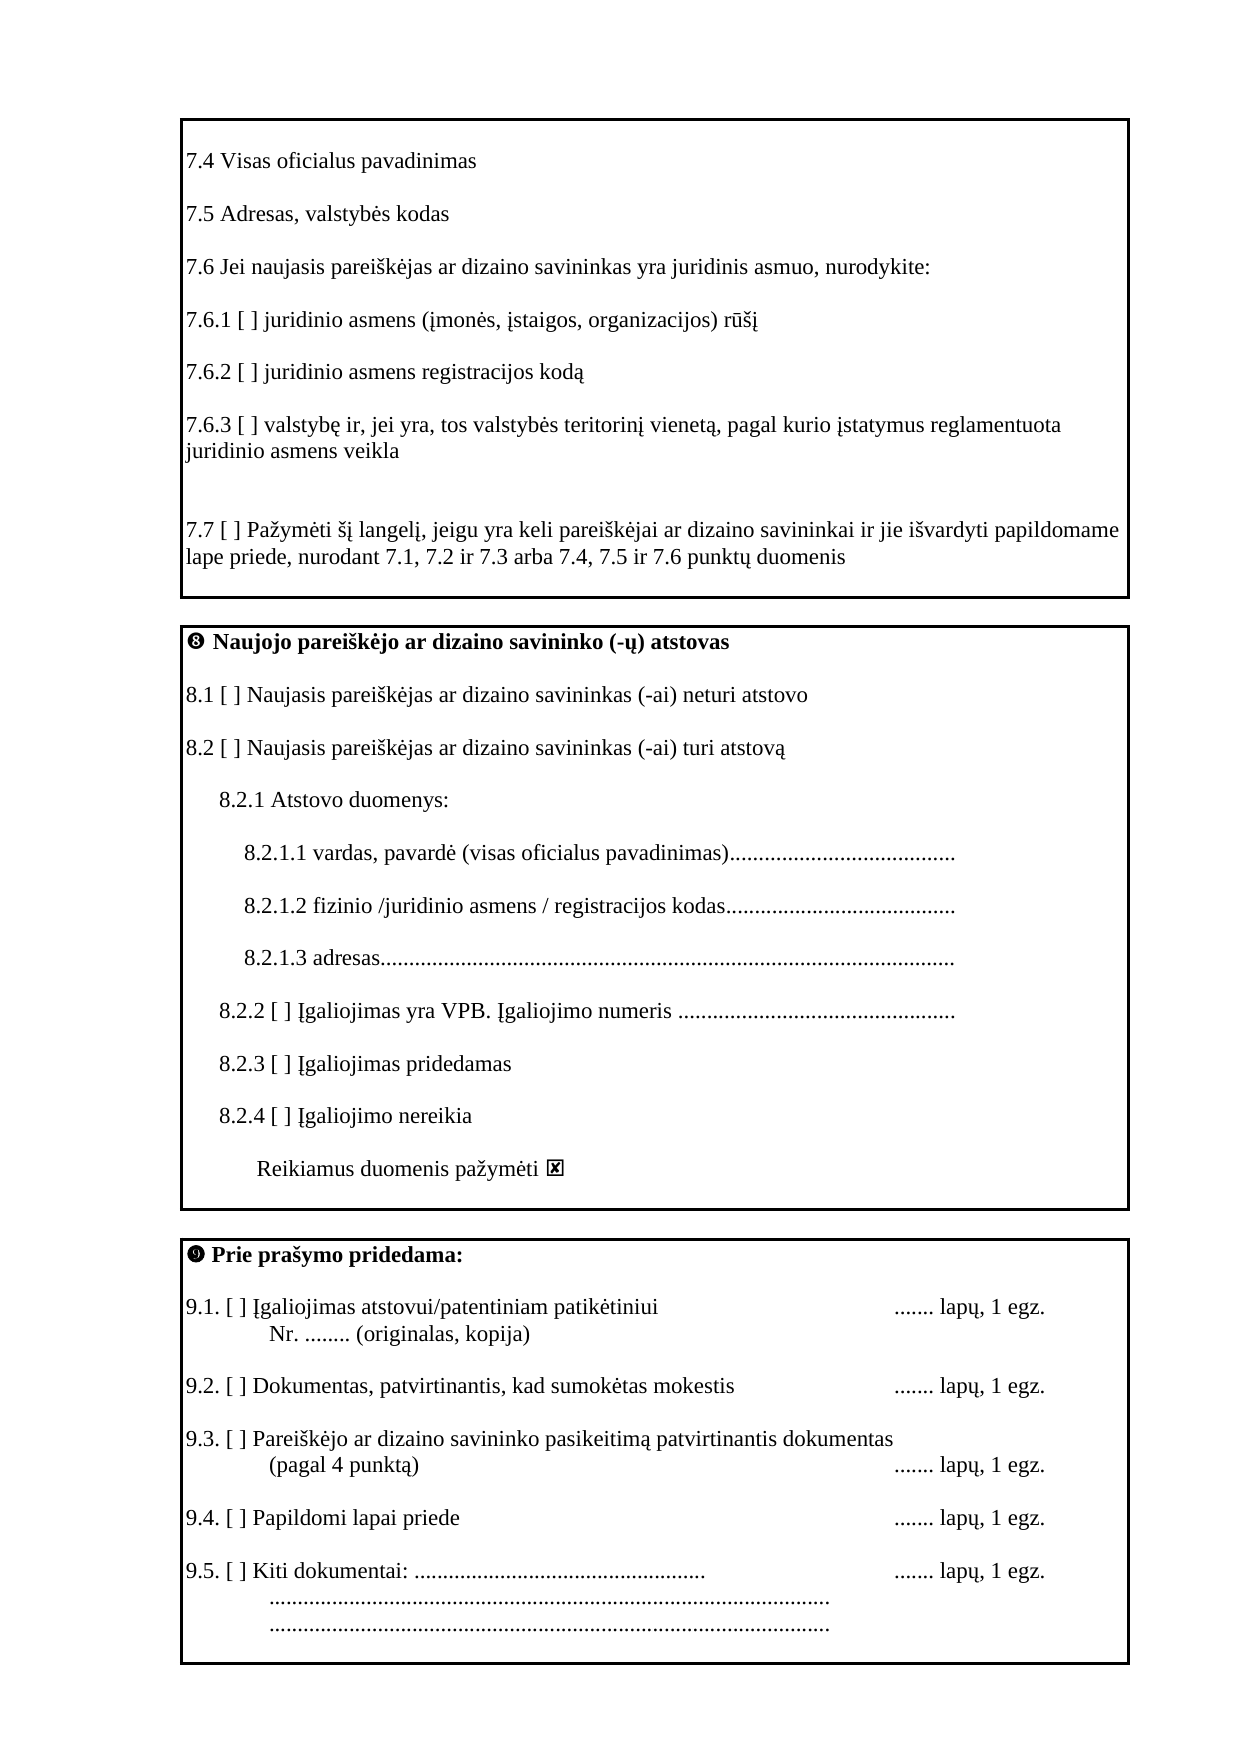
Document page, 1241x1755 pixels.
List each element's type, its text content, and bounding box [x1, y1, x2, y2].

table_cell [1128, 1208, 1133, 1237]
table_cell [181, 1211, 1128, 1237]
table_cell [9] Prie prašymo pridedama: 9.1. [ ][] Įgaliojimas atstovui/patentiniam patikėtiniui ....... lapų, 1 egz. Nr. ........ (originalas, kopija) 9.2. [ ][] Dokumentas, patvirtinantis, kad sumokėtas mokestis ....... lapų, 1 egz. 9.3. [ ][] Pareiškėjo ar dizaino savininko pasikeitimą patvirtinantis dokumentas (pagal 4 punktą) ....... lapų, 1 egz. 9.4. [ ][] Papildomi lapai priede ....... lapų, 1 egz. 9.5. [ ][] Kiti dokumentai: ....... lapų, 1 egz. . . Pateiktus dokumentus pažymėti [x] Iš viso: ....... lapų [183, 1241, 1127, 1662]
table_cell [8] Naujojo pareiškėjo ar dizaino savininko (-ų) atstovas 8.1 [ ][] Naujasis pareiškėjas ar dizaino savininkas (-ai) neturi atstovo 8.2 [ ][] Naujasis pareiškėjas ar dizaino savininkas (-ai) turi atstovą 8.2.1 Atstovo duomenys: 8.2.1.1 vardas, pavardė (visas oficialus pavadinimas) 8.2.1.2 fizinio /juridinio asmens / registracijos kodas 8.2.1.3 adresas 8.2.2 [ ][] Įgaliojimas yra VPB. Įgaliojimo numeris 8.2.3 [ ][] Įgaliojimas pridedamas 8.2.4 [ ][] Įgaliojimo nereikia Reikiamus duomenis pažymėti [x] [183, 628, 1127, 1208]
table_cell [1128, 596, 1133, 625]
table_cell [7] Naujasis pareiškėjas ar dizaino savininkas (-ai) Fizinis (-iai) asmuo (asmenys): 7.1 Vardas, pavardė 7.2 Asmens kodas 7.3 Adresas, valstybės kodas Juridinis (-iai) asmuo (asmenys): 7.4 Visas oficialus pavadinimas 7.5 Adresas, valstybės kodas 7.6 Jei naujasis pareiškėjas ar dizaino savininkas yra juridinis asmuo, nurodykite: 7.6.1 [ ][] juridinio asmens (įmonės, įstaigos, organizacijos) rūšį 7.6.2 [ ][] juridinio asmens registracijos kodą 7.6.3 [ ][] valstybę ir, jei yra, tos valstybės teritorinį vienetą, pagal kurio įstatymus reglamentuota juridinio asmens veikla 7.7 [ ][] Pažymėti šį langelį, jeigu yra keli pareiškėjai ar dizaino savininkai ir jie išvardyti papildomame lape priede, nurodant 7.1, 7.2 ir 7.3 arba 7.4, 7.5 ir 7.6 punktų duomenis [183, 121, 1127, 596]
table_cell [181, 599, 1128, 625]
